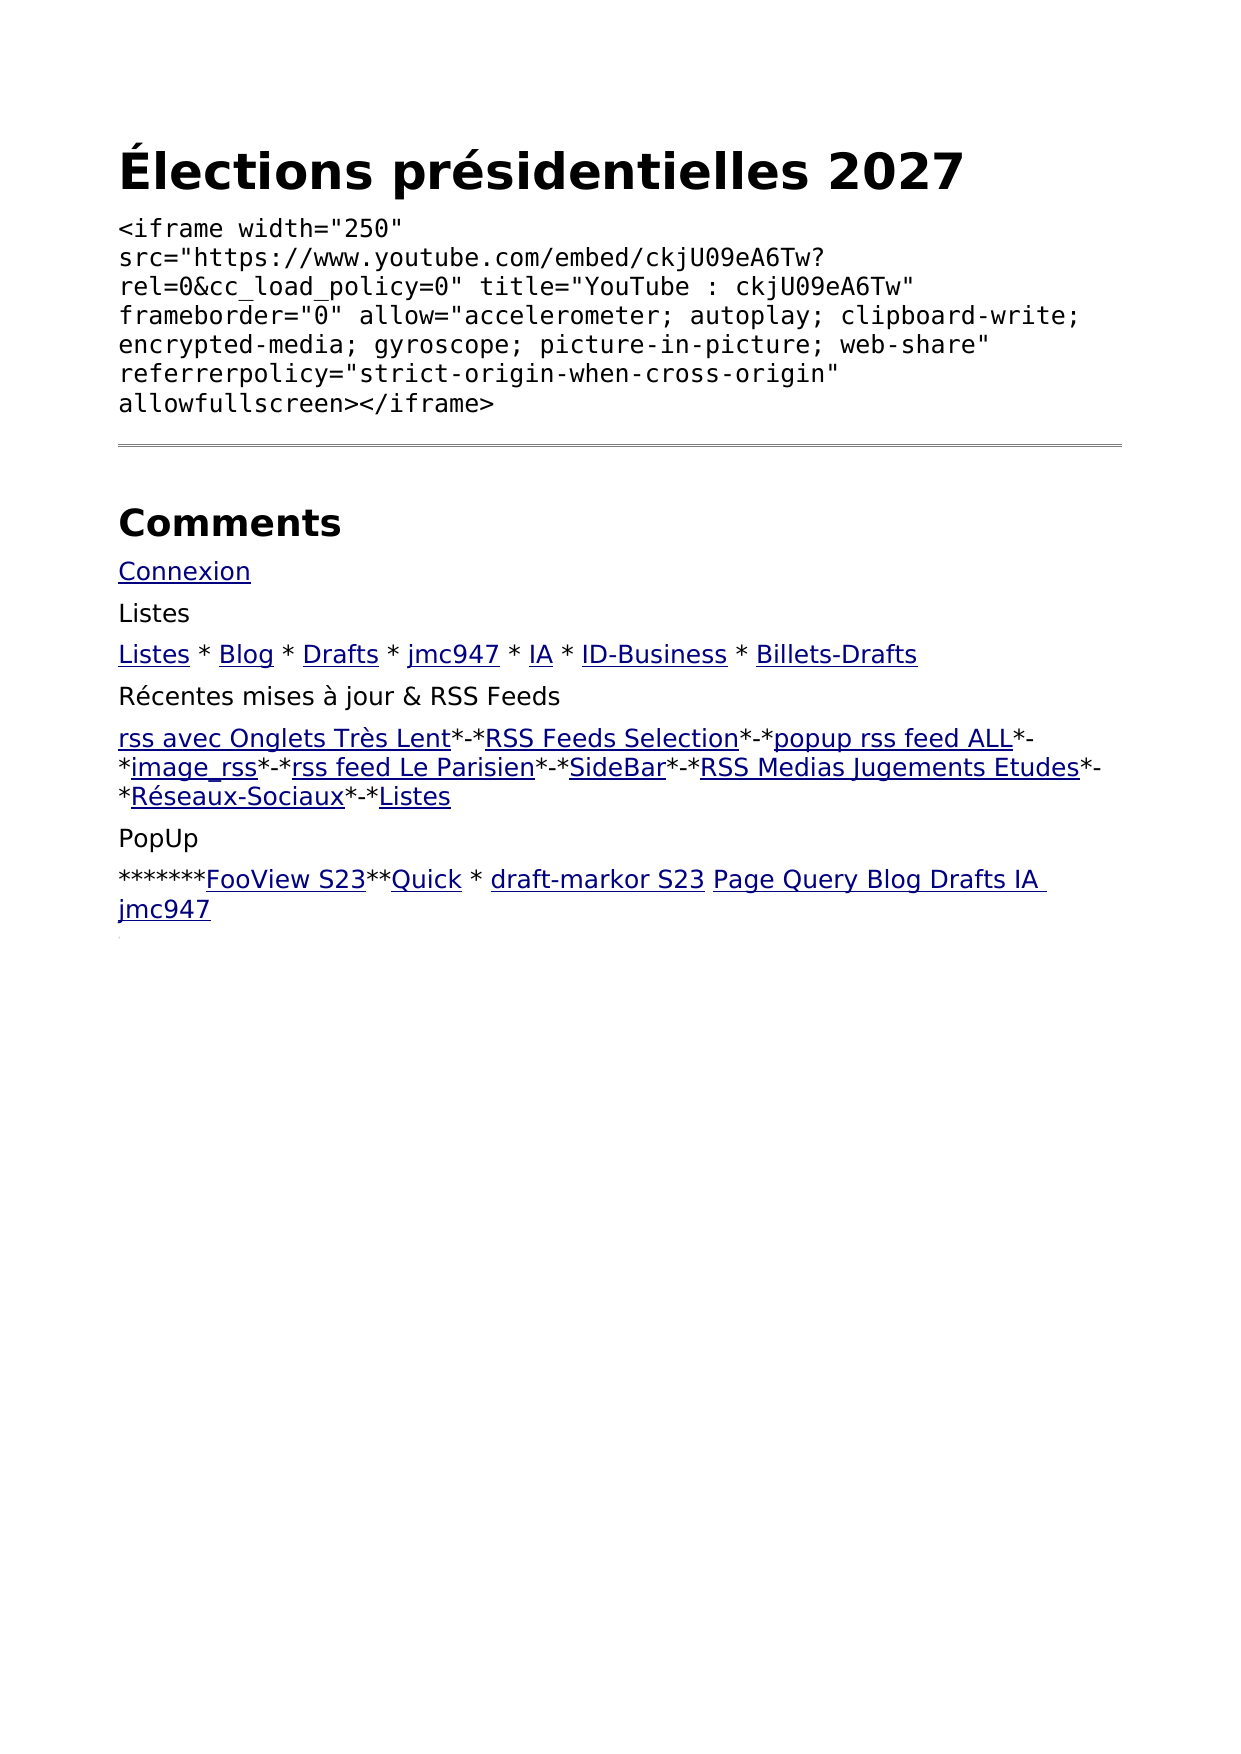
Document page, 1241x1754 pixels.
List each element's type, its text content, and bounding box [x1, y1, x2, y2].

text Listes [118, 599, 1122, 628]
subtitle Comments [118, 501, 1122, 545]
text Listes * Blog * Drafts * jmc947 * IA * ID-Business * Billets-Drafts [118, 641, 1122, 670]
text rss avec Onglets Très Lent*-*RSS Feeds Selection*-*popup rss feed ALL*-*image_rss*-*rss feed Le Parisien*-*SideBar*-*RSS Medias Jugements Etudes*-*Réseaux-Sociaux*-*Listes [118, 724, 1122, 811]
text <iframe width="250" src="https://www.youtube.com/embed/ckjU09eA6Tw?rel=0&cc_load_policy=0" title="YouTube : ckjU09eA6Tw" frameborder="0" allow="accelerometer; autoplay; clipboard-write; encrypted-media; gyroscope; picture-in-picture; web-share" referrerpolicy="strict-origin-when-cross-origin" allowfullscreen></iframe> [118, 214, 1122, 418]
subtitle Élections présidentielles 2027 [118, 143, 1122, 201]
text *******FooView S23**Quick * draft-markor S23 Page Query Blog Drafts IA jmc947 [118, 866, 1122, 924]
text Récentes mises à jour & RSS Feeds [118, 682, 1122, 711]
text PopUp [118, 824, 1122, 853]
text Connexion [118, 557, 1122, 586]
